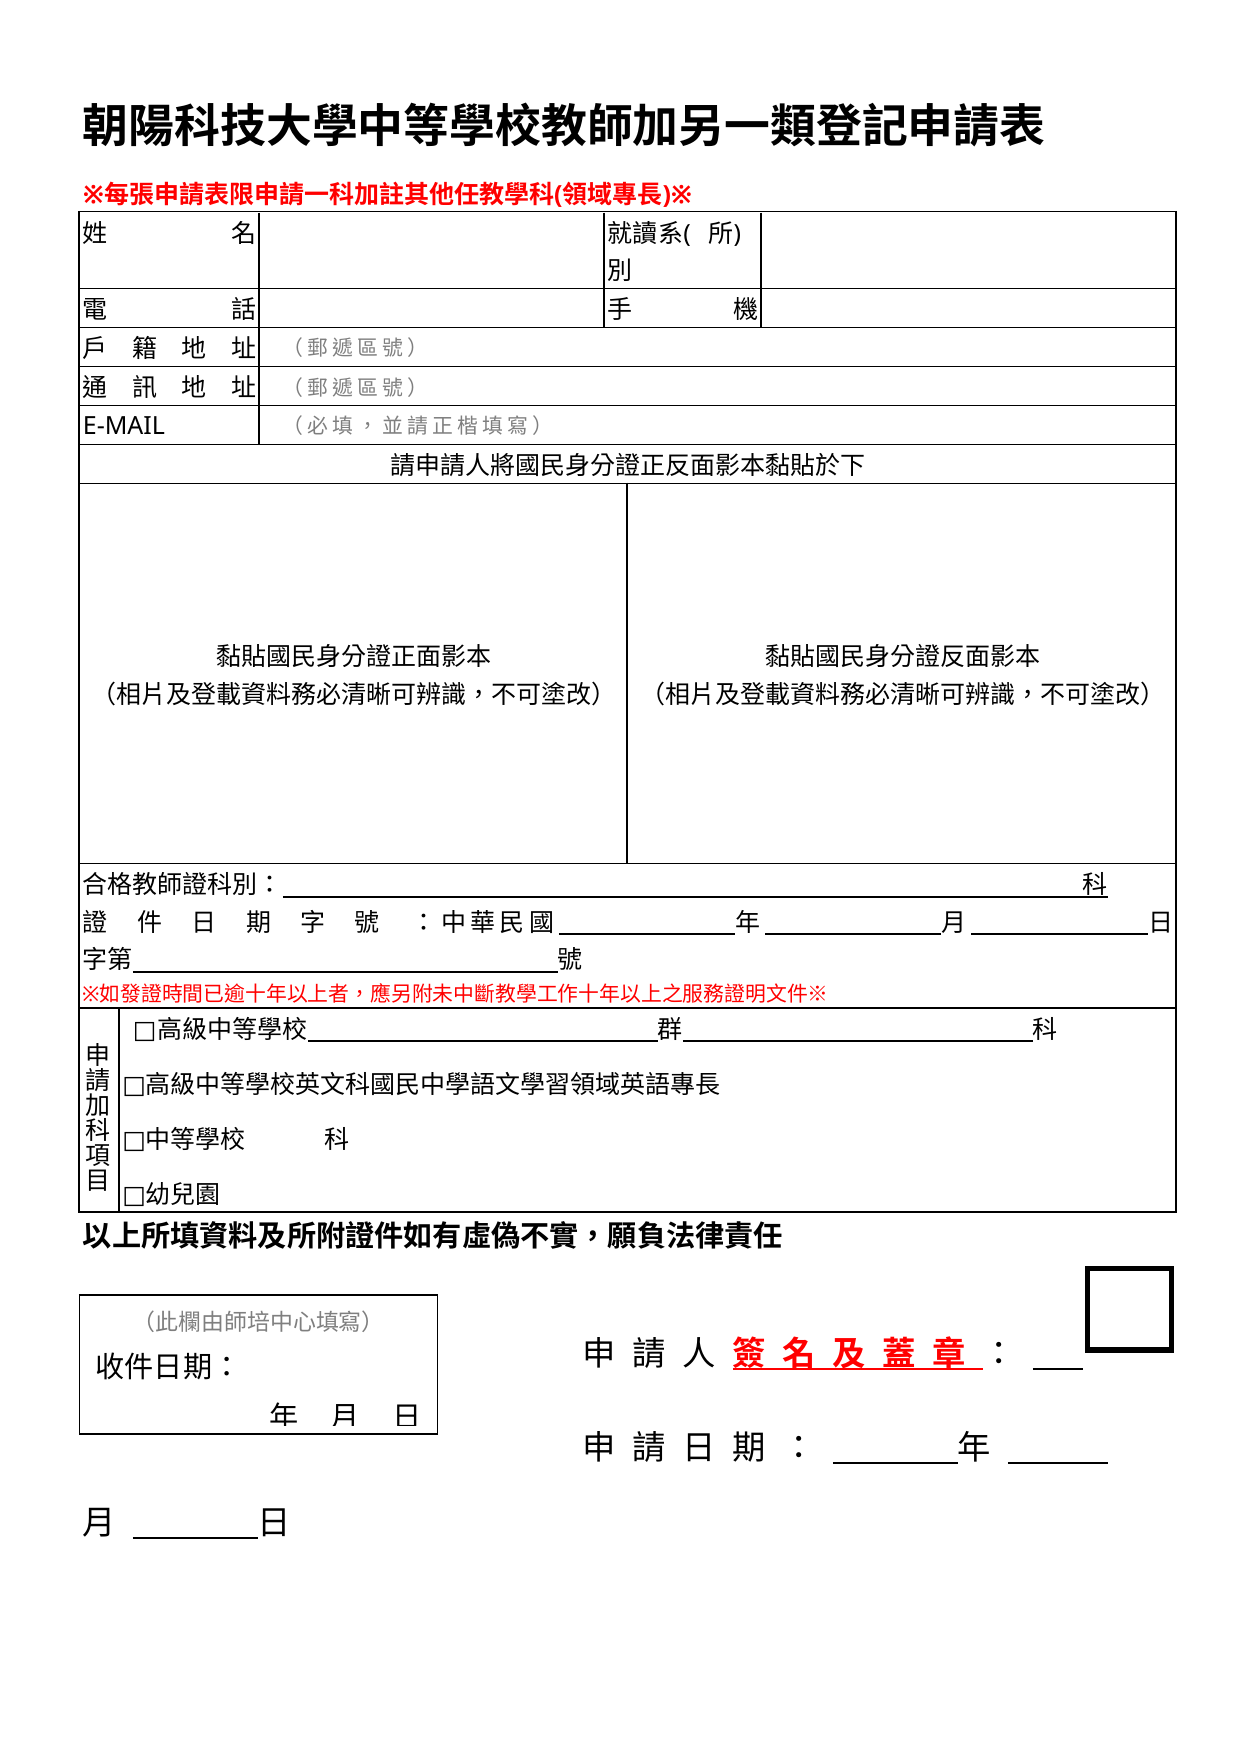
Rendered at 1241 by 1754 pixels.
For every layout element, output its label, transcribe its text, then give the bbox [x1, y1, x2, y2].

table_cell （郵遞區號） [260, 328, 1175, 366]
text 收件日期： [95, 1344, 421, 1386]
text [80, 1296, 437, 1433]
table_header [762, 212, 1175, 287]
table_cell □高級中等學校 群 科 □高級中等學校英文科國民中學語文學習領域英語專長 □中等學校 科 □幼兒園 [120, 1009, 1175, 1211]
table_cell [260, 289, 603, 326]
table_header 姓名 [80, 212, 259, 287]
table_cell [762, 289, 1175, 326]
table_cell （郵遞區號） [260, 367, 1175, 404]
table_cell 請申請人將國民身分證正反面影本黏貼於下 [80, 445, 1175, 483]
table_cell 合格教師證科別： 科 證件日期字號：中華民國 年 月 日 字第 號 ※如發證時間已逾十年以上者，應另附未中斷教學工作十年以上之服務證明文件※ [80, 864, 1175, 1007]
table_cell 黏貼國民身分證反面影本 （相片及登載資料務必清晰可辨識，不可塗改） [628, 484, 1175, 863]
table_cell 電話 [80, 289, 258, 326]
text ※每張申請表限申請一科加註其他任教學科(領域專長)※ [83, 174, 1214, 211]
table_cell 通訊地址 [80, 367, 258, 404]
table_cell 黏貼國民身分證正面影本 （相片及登載資料務必清晰可辨識，不可塗改） [80, 484, 626, 863]
text 朝陽科技大學中等學校教師加另一類登記申請表 [83, 89, 1158, 156]
table_header [260, 212, 604, 287]
table_header 就讀系(所)別 [605, 212, 761, 287]
text （此欄由師培中心填寫） [95, 1303, 421, 1337]
text 申請日期： 年 月 日 [83, 1407, 1124, 1557]
table_cell E-MAIL [80, 406, 258, 444]
text 年 月 日 [95, 1394, 421, 1426]
table_cell 戶籍地址 [80, 328, 258, 366]
table_cell 手機 [605, 289, 760, 326]
table_cell 申請加科項目 [80, 1009, 118, 1211]
table_cell （必填，並請正楷填寫） [260, 406, 1175, 444]
text 以上所填資料及所附證件如有虛偽不實，願負法律責任 [83, 1213, 1158, 1255]
text 申請人簽名及蓋章： [438, 1313, 1124, 1388]
